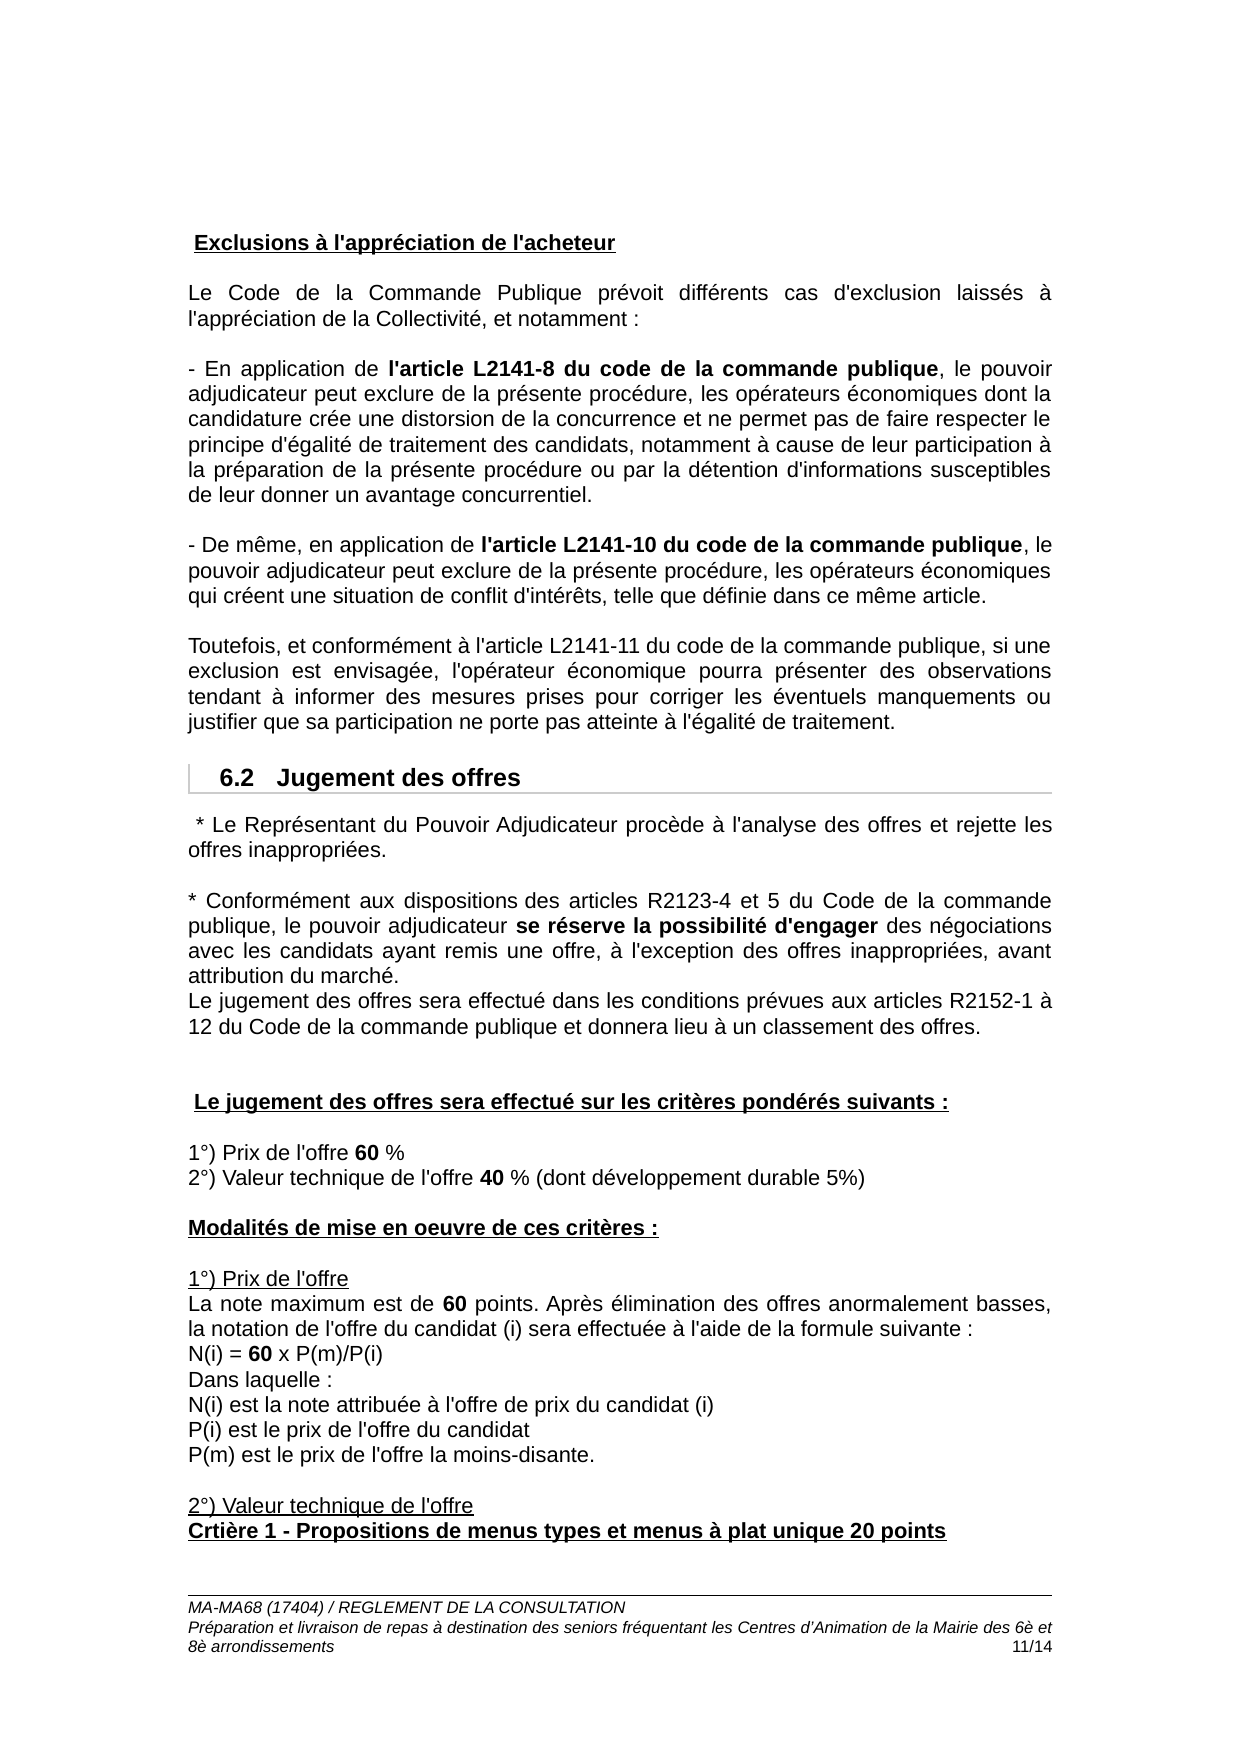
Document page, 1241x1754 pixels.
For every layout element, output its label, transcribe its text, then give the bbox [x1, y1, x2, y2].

text 1°) Prix de l'offre [188, 1266, 1052, 1291]
text N(i) = 60 x P(m)/P(i) [188, 1341, 1052, 1367]
text P(m) est le prix de l'offre la moins-disante. [188, 1442, 1052, 1467]
text Toutefois, et conformément à l'article L2141-11 du code de la commande publique, si une exclusion est envisagée, l'opérateur économique pourra présenter des observations tendant à informer des mesures prises pour corriger les éventuels manquements ou justifier que sa participation ne porte pas atteinte à l'égalité de traitement. [188, 633, 1052, 734]
text * Le Représentant du Pouvoir Adjudicateur procède à l'analyse des offres et rejette les offres inappropriées. [188, 812, 1052, 862]
text Dans laquelle : [188, 1367, 1052, 1392]
text - En application de l'article L2141-8 du code de la commande publique, le pouvoir adjudicateur peut exclure de la présente procédure, les opérateurs économiques dont la candidature crée une distorsion de la concurrence et ne permet pas de faire respecter le principe d'égalité de traitement des candidats, notamment à cause de leur participation à la préparation de la présente procédure ou par la détention d'informations susceptibles de leur donner un avantage concurrentiel. [188, 356, 1052, 507]
text * Conformément aux dispositions des articles R2123-4 et 5 du Code de la commande publique, le pouvoir adjudicateur se réserve la possibilité d'engager des négociations avec les candidats ayant remis une offre, à l'exception des offres inappropriées, avant attribution du marché. [188, 888, 1052, 988]
text La note maximum est de 60 points. Après élimination des offres anormalement basses, la notation de l'offre du candidat (i) sera effectuée à l'aide de la formule suivante : [188, 1291, 1052, 1341]
text - De même, en application de l'article L2141-10 du code de la commande publique, le pouvoir adjudicateur peut exclure de la présente procédure, les opérateurs économiques qui créent une situation de conflit d'intérêts, telle que définie dans ce même article. [188, 532, 1052, 608]
text 2°) Valeur technique de l'offre 40 % (dont développement durable 5%) [188, 1165, 1052, 1190]
text N(i) est la note attribuée à l'offre de prix du candidat (i) [188, 1392, 1052, 1417]
text Le jugement des offres sera effectué sur les critères pondérés suivants : [188, 1089, 1052, 1114]
text Le Code de la Commande Publique prévoit différents cas d'exclusion laissés à l'appréciation de la Collectivité, et notamment : [188, 280, 1052, 331]
subtitle Jugement des offres [188, 763, 1052, 792]
text Modalités de mise en oeuvre de ces critères : [188, 1215, 1052, 1241]
text Le jugement des offres sera effectué dans les conditions prévues aux articles R2152-1 à 12 du Code de la commande publique et donnera lieu à un classement des offres. [188, 988, 1052, 1039]
text P(i) est le prix de l'offre du candidat [188, 1417, 1052, 1442]
text 2°) Valeur technique de l'offre [188, 1493, 1052, 1518]
text 1°) Prix de l'offre 60 % [188, 1140, 1052, 1165]
text Crtière 1 - Propositions de menus types et menus à plat unique 20 points [188, 1518, 1052, 1543]
text Exclusions à l'appréciation de l'acheteur [188, 230, 1052, 255]
